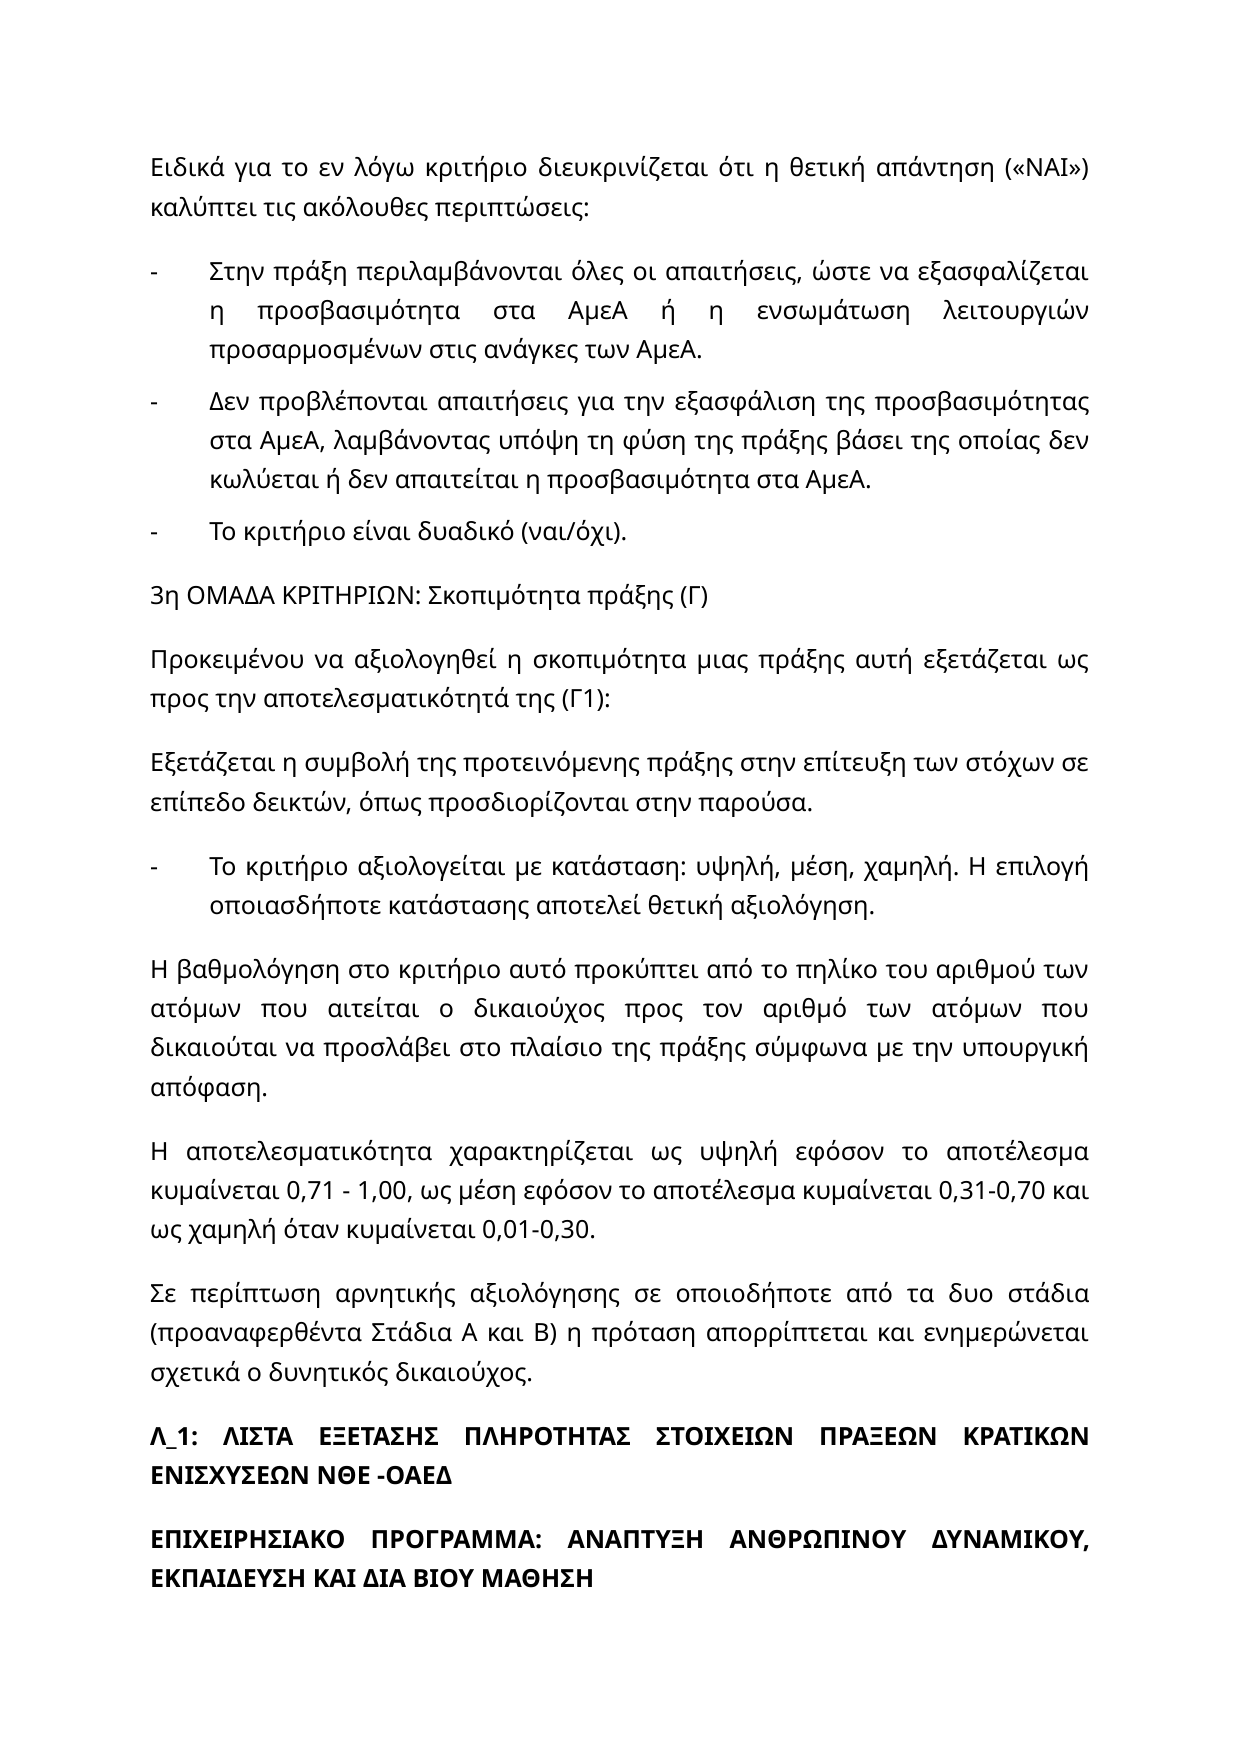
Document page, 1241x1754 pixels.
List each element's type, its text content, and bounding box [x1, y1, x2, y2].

list - Το κριτήριο αξιολογείται με κατάσταση: υψηλή, μέση, χαμηλή. Η επιλογή οποιασδήποτε κατάστασης αποτελεί θετική αξιολόγηση. [150, 848, 1090, 922]
text Σε περίπτωση αρνητικής αξιολόγησης σε οποιοδήποτε από τα δυο στάδια (προαναφερθέντα Στάδια Α και Β) η πρόταση απορρίπτεται και ενημερώνεται σχετικά ο δυνητικός δικαιούχος. [150, 1276, 1090, 1388]
text 3η ΟΜΑΔΑ ΚΡΙΤΗΡΙΩΝ: Σκοπιμότητα πράξης (Γ) [150, 577, 1090, 612]
text Λ_1: ΛΙΣΤΑ ΕΞΕΤΑΣΗΣ ΠΛΗΡΟΤΗΤΑΣ ΣΤΟΙΧΕΙΩΝ ΠΡΑΞΕΩΝ ΚΡΑΤΙΚΩΝ ΕΝΙΣΧΥΣΕΩΝ ΝΘΕ -ΟΑΕΔ [150, 1418, 1090, 1492]
text Εξετάζεται η συμβολή της προτεινόμενης πράξης στην επίτευξη των στόχων σε επίπεδο δεικτών, όπως προσδιορίζονται στην παρούσα. [150, 745, 1090, 818]
list - Το κριτήριο είναι δυαδικό (ναι/όχι). [150, 513, 1090, 547]
text Προκειμένου να αξιολογηθεί η σκοπιμότητα μιας πράξης αυτή εξετάζεται ως προς την αποτελεσματικότητά της (Γ1): [150, 642, 1090, 715]
list - Στην πράξη περιλαμβάνονται όλες οι απαιτήσεις, ώστε να εξασφαλίζεται η προσβασιμότητα στα ΑμεΑ ή η ενσωμάτωση λειτουργιών προσαρμοσμένων στις ανάγκες των ΑμεΑ. [150, 253, 1090, 366]
text Ειδικά για το εν λόγω κριτήριο διευκρινίζεται ότι η θετική απάντηση («ΝΑΙ») καλύπτει τις ακόλουθες περιπτώσεις: [150, 150, 1090, 223]
text Η βαθμολόγηση στο κριτήριο αυτό προκύπτει από το πηλίκο του αριθμού των ατόμων που αιτείται ο δικαιούχος προς τον αριθμό των ατόμων που δικαιούται να προσλάβει στo πλαίσιο της πράξης σύμφωνα με την υπουργική απόφαση. [150, 952, 1090, 1103]
text Η αποτελεσματικότητα χαρακτηρίζεται ως υψηλή εφόσον το αποτέλεσμα κυμαίνεται 0,71 - 1,00, ως μέση εφόσον το αποτέλεσμα κυμαίνεται 0,31-0,70 και ως χαμηλή όταν κυμαίνεται 0,01-0,30. [150, 1133, 1090, 1246]
list - Δεν προβλέπονται απαιτήσεις για την εξασφάλιση της προσβασιμότητας στα ΑμεΑ, λαμβάνοντας υπόψη τη φύση της πράξης βάσει της οποίας δεν κωλύεται ή δεν απαιτείται η προσβασιμότητα στα ΑμεΑ. [150, 383, 1090, 496]
text ΕΠΙΧΕΙΡΗΣΙΑΚΟ ΠΡΟΓΡΑΜΜΑ: ΑΝΑΠΤΥΞΗ ΑΝΘΡΩΠΙΝΟΥ ΔΥΝΑΜΙΚΟΥ, ΕΚΠΑΙΔΕΥΣΗ ΚΑΙ ΔΙΑ ΒΙΟΥ ΜΑΘΗΣΗ [150, 1522, 1090, 1595]
